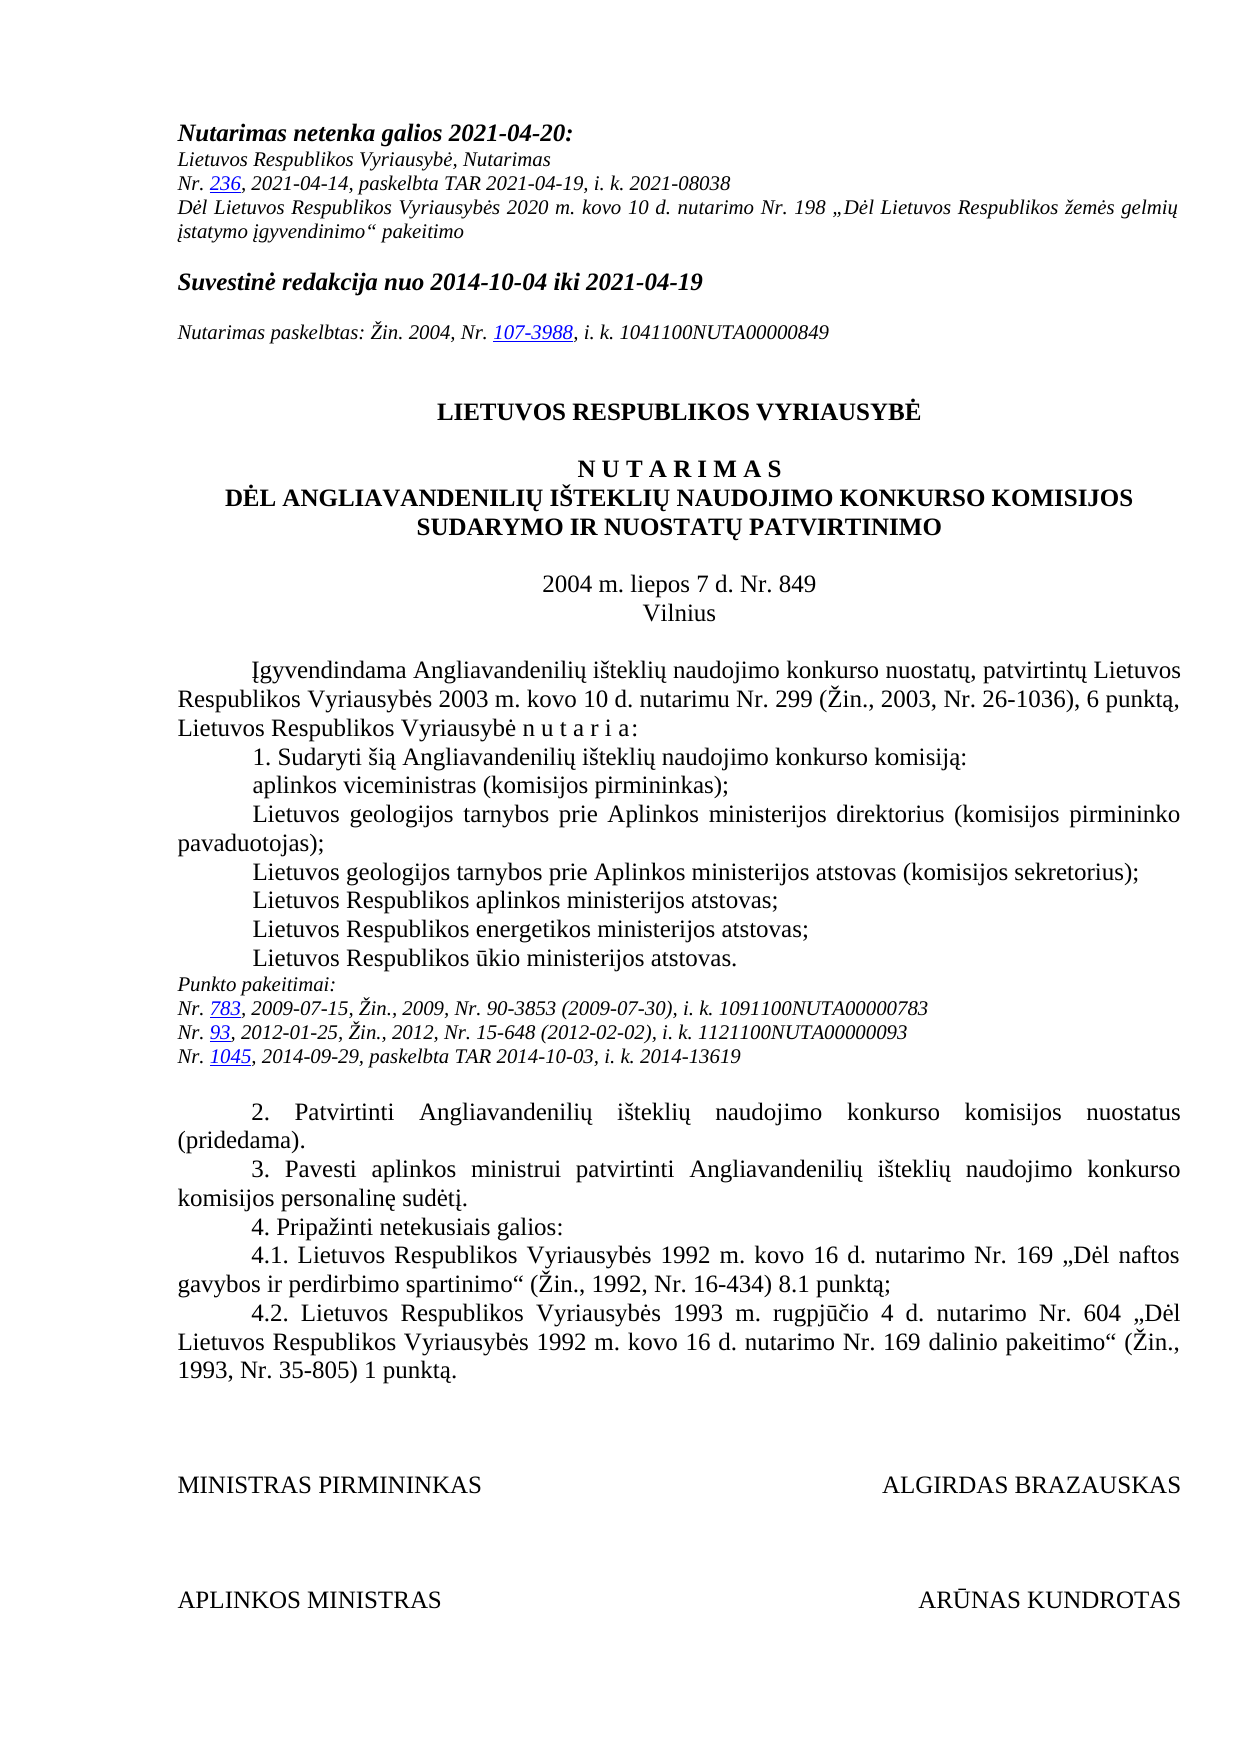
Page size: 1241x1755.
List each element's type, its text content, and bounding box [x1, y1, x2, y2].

text Lietuvos Respublikos Vyriausybė, Nutarimas [177, 147, 1181, 171]
text DĖL ANGLIAVANDENILIŲ IŠTEKLIŲ NAUDOJIMO KONKURSO KOMISIJOS SUDARYMO IR NUOSTATŲ PATVIRTINIMO [177, 483, 1181, 541]
text 2. Patvirtinti Angliavandenilių išteklių naudojimo konkurso komisijos nuostatus (pridedama). [177, 1097, 1181, 1154]
text Nr. 783, 2009-07-15, Žin., 2009, Nr. 90-3853 (2009-07-30), i. k. 1091100NUTA00000783 [177, 996, 1181, 1020]
text Nr. 1045, 2014-09-29, paskelbta TAR 2014-10-03, i. k. 2014-13619 [177, 1044, 1181, 1068]
text Nr. 236, 2021-04-14, paskelbta TAR 2021-04-19, i. k. 2021-08038 [177, 171, 1181, 195]
text Dėl Lietuvos Respublikos Vyriausybės 2020 m. kovo 10 d. nutarimo Nr. 198 „Dėl Lietuvos Respublikos žemės gelmių įstatymo įgyvendinimo“ pakeitimo [177, 195, 1181, 243]
text Lietuvos Respublikos aplinkos ministerijos atstovas; [177, 886, 1181, 914]
text 4.2. Lietuvos Respublikos Vyriausybės 1993 m. rugpjūčio 4 d. nutarimo Nr. 604 „Dėl Lietuvos Respublikos Vyriausybės 1992 m. kovo 16 d. nutarimo Nr. 169 dalinio pakeitimo“ (Žin., 1993, Nr. 35-805) 1 punktą. [177, 1298, 1181, 1384]
text 4. Pripažinti netekusiais galios: [177, 1212, 1181, 1241]
text N U T A R I M A S [177, 454, 1181, 483]
text Aplinkos ministras Arūnas Kundrotas [177, 1586, 1181, 1614]
text Nutarimas netenka galios 2021-04-20: [177, 118, 1181, 147]
text 4.1. Lietuvos Respublikos Vyriausybės 1992 m. kovo 16 d. nutarimo Nr. 169 „Dėl naftos gavybos ir perdirbimo spartinimo“ (Žin., 1992, Nr. 16-434) 8.1 punktą; [177, 1241, 1181, 1298]
text aplinkos viceministras (komisijos pirmininkas); [177, 771, 1181, 799]
text Vilnius [177, 598, 1181, 627]
text LIETUVOS RESPUBLIKOS VYRIAUSYBĖ [177, 397, 1181, 426]
text Lietuvos geologijos tarnybos prie Aplinkos ministerijos atstovas (komisijos sekretorius); [177, 857, 1181, 886]
text Lietuvos Respublikos energetikos ministerijos atstovas; [177, 914, 1181, 943]
text Nr. 93, 2012-01-25, Žin., 2012, Nr. 15-648 (2012-02-02), i. k. 1121100NUTA00000093 [177, 1020, 1181, 1044]
text Suvestinė redakcija nuo 2014-10-04 iki 2021-04-19 [177, 267, 1181, 296]
text Nutarimas paskelbtas: Žin. 2004, Nr. 107-3988, i. k. 1041100NUTA00000849 [177, 320, 1181, 344]
text 3. Pavesti aplinkos ministrui patvirtinti Angliavandenilių išteklių naudojimo konkurso komisijos personalinę sudėtį. [177, 1154, 1181, 1212]
text Punkto pakeitimai: [177, 972, 1181, 996]
text Lietuvos geologijos tarnybos prie Aplinkos ministerijos direktorius (komisijos pirmininko pavaduotojas); [177, 799, 1181, 857]
text Lietuvos Respublikos ūkio ministerijos atstovas. [177, 943, 1181, 972]
text Įgyvendindama Angliavandenilių išteklių naudojimo konkurso nuostatų, patvirtintų Lietuvos Respublikos Vyriausybės 2003 m. kovo 10 d. nutarimu Nr. 299 (Žin., 2003, Nr. 26-1036), 6 punktą, Lietuvos Respublikos Vyriausybė nutaria: [177, 656, 1181, 742]
text Ministras Pirmininkas Algirdas Brazauskas [177, 1471, 1181, 1499]
text 1. Sudaryti šią Angliavandenilių išteklių naudojimo konkurso komisiją: [177, 742, 1181, 771]
text 2004 m. liepos 7 d. Nr. 849 [177, 569, 1181, 598]
